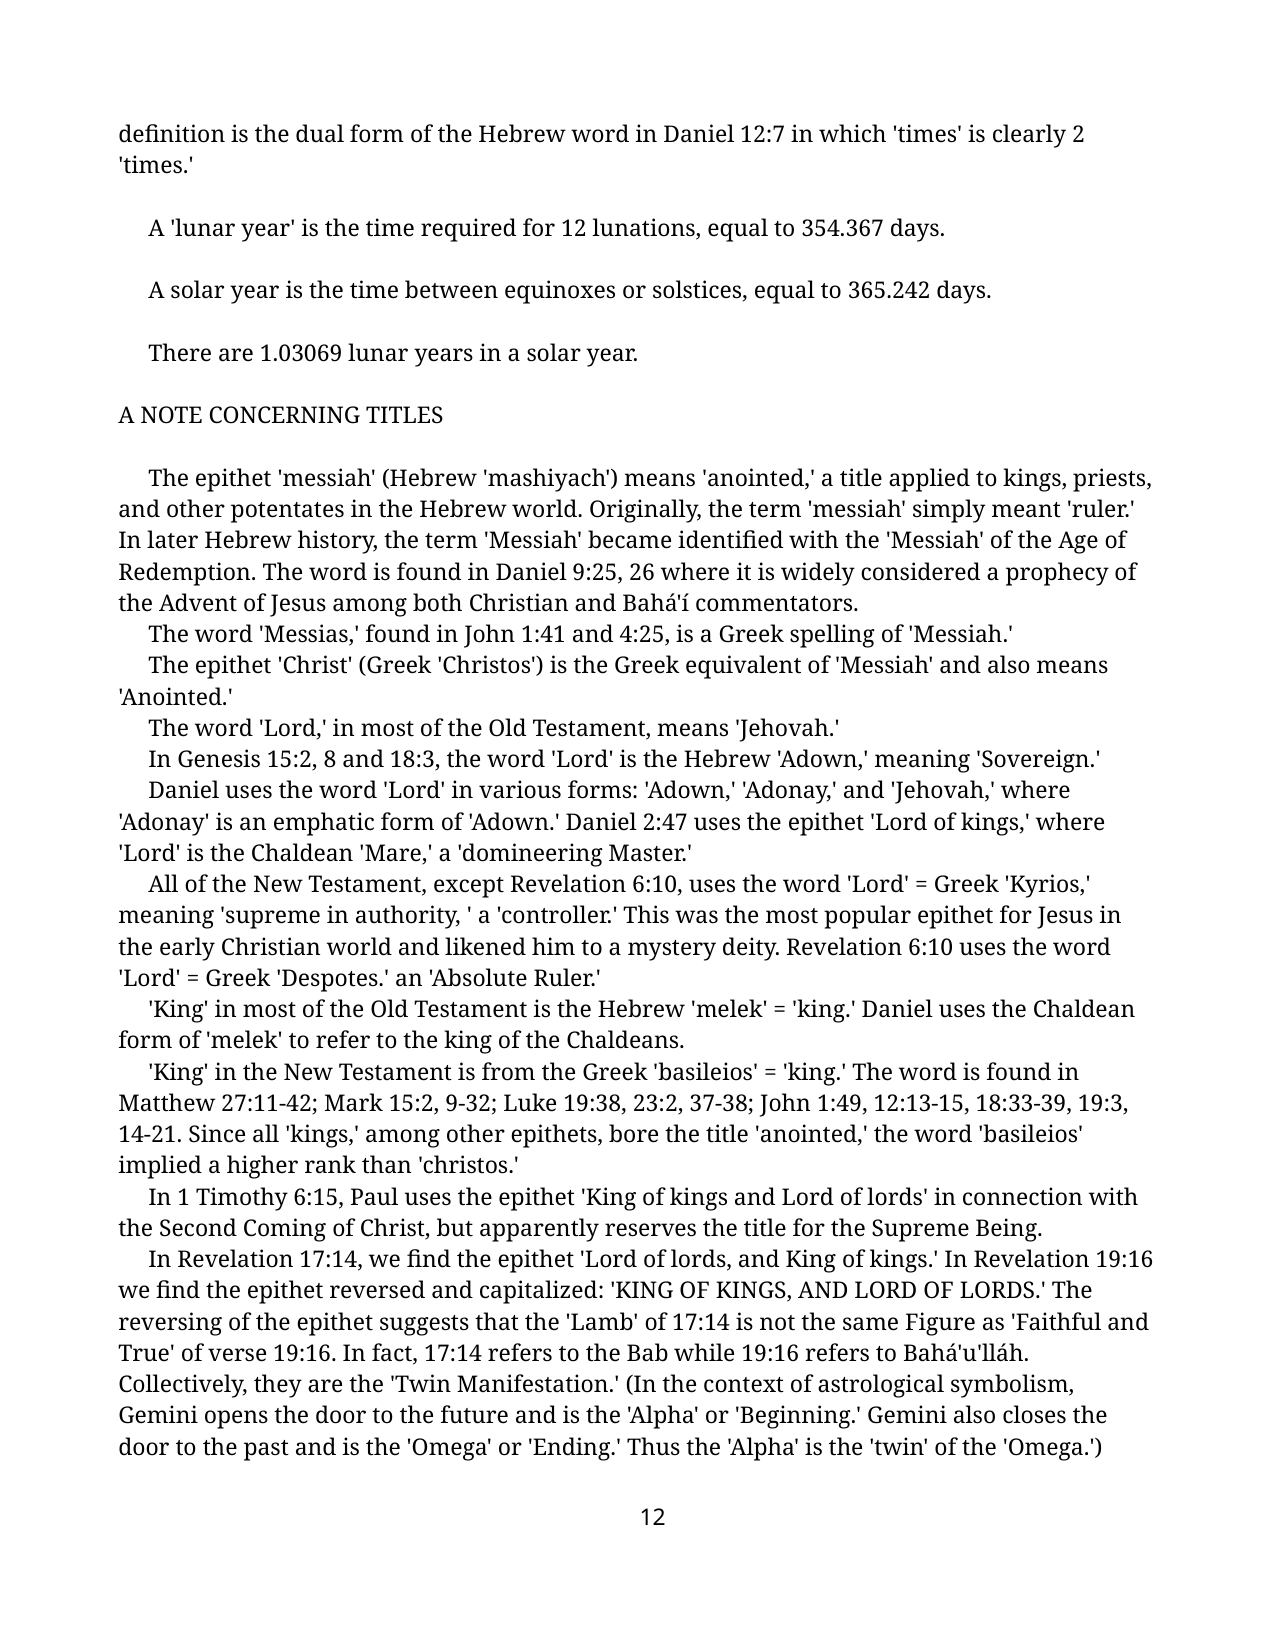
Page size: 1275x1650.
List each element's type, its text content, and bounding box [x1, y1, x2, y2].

text The epithet 'Christ' (Greek 'Christos') is the Greek equivalent of 'Messiah' and also means 'Anointed.' [118, 649, 1157, 712]
text The epithet 'messiah' (Hebrew 'mashiyach') means 'anointed,' a title applied to kings, priests, and other potentates in the Hebrew world. Originally, the term 'messiah' simply meant 'ruler.' In later Hebrew history, the term 'Messiah' became identified with the 'Messiah' of the Age of Redemption. The word is found in Daniel 9:25, 26 where it is widely considered a prophecy of the Advent of Jesus among both Christian and Bahá'í commentators. [118, 462, 1157, 618]
text A solar year is the time between equinoxes or solstices, equal to 365.242 days. [118, 274, 1157, 306]
text A 'lunar year' is the time required for 12 lunations, equal to 354.367 days. [118, 212, 1157, 243]
text 'King' in most of the Old Testament is the Hebrew 'melek' = 'king.' Daniel uses the Chaldean form of 'melek' to refer to the king of the Chaldeans. [118, 993, 1157, 1056]
text definition is the dual form of the Hebrew word in Daniel 12:7 in which 'times' is clearly 2 'times.' [118, 118, 1157, 181]
text In Genesis 15:2, 8 and 18:3, the word 'Lord' is the Hebrew 'Adown,' meaning 'Sovereign.' [118, 743, 1157, 774]
text The word 'Lord,' in most of the Old Testament, means 'Jehovah.' [118, 712, 1157, 743]
text A NOTE CONCERNING TITLES [118, 399, 1157, 431]
text Daniel uses the word 'Lord' in various forms: 'Adown,' 'Adonay,' and 'Jehovah,' where 'Adonay' is an emphatic form of 'Adown.' Daniel 2:47 uses the epithet 'Lord of kings,' where 'Lord' is the Chaldean 'Mare,' a 'domineering Master.' [118, 774, 1157, 868]
text 'King' in the New Testament is from the Greek 'basileios' = 'king.' The word is found in Matthew 27:11-42; Mark 15:2, 9-32; Luke 19:38, 23:2, 37-38; John 1:49, 12:13-15, 18:33-39, 19:3, 14-21. Since all 'kings,' among other epithets, bore the title 'anointed,' the word 'basileios' implied a higher rank than 'christos.' [118, 1056, 1157, 1181]
text There are 1.03069 lunar years in a solar year. [118, 337, 1157, 368]
text All of the New Testament, except Revelation 6:10, uses the word 'Lord' = Greek 'Kyrios,' meaning 'supreme in authority, ' a 'controller.' This was the most popular epithet for Jesus in the early Christian world and likened him to a mystery deity. Revelation 6:10 uses the word 'Lord' = Greek 'Despotes.' an 'Absolute Ruler.' [118, 868, 1157, 993]
text In Revelation 17:14, we find the epithet 'Lord of lords, and King of kings.' In Revelation 19:16 we find the epithet reversed and capitalized: 'KING OF KINGS, AND LORD OF LORDS.' The reversing of the epithet suggests that the 'Lamb' of 17:14 is not the same Figure as 'Faithful and True' of verse 19:16. In fact, 17:14 refers to the Bab while 19:16 refers to Bahá'u'lláh. Collectively, they are the 'Twin Manifestation.' (In the context of astrological symbolism, Gemini opens the door to the future and is the 'Alpha' or 'Beginning.' Gemini also closes the door to the past and is the 'Omega' or 'Ending.' Thus the 'Alpha' is the 'twin' of the 'Omega.') [118, 1243, 1157, 1462]
text The word 'Messias,' found in John 1:41 and 4:25, is a Greek spelling of 'Messiah.' [118, 618, 1157, 649]
text In 1 Timothy 6:15, Paul uses the epithet 'King of kings and Lord of lords' in connection with the Second Coming of Christ, but apparently reserves the title for the Supreme Being. [118, 1181, 1157, 1243]
